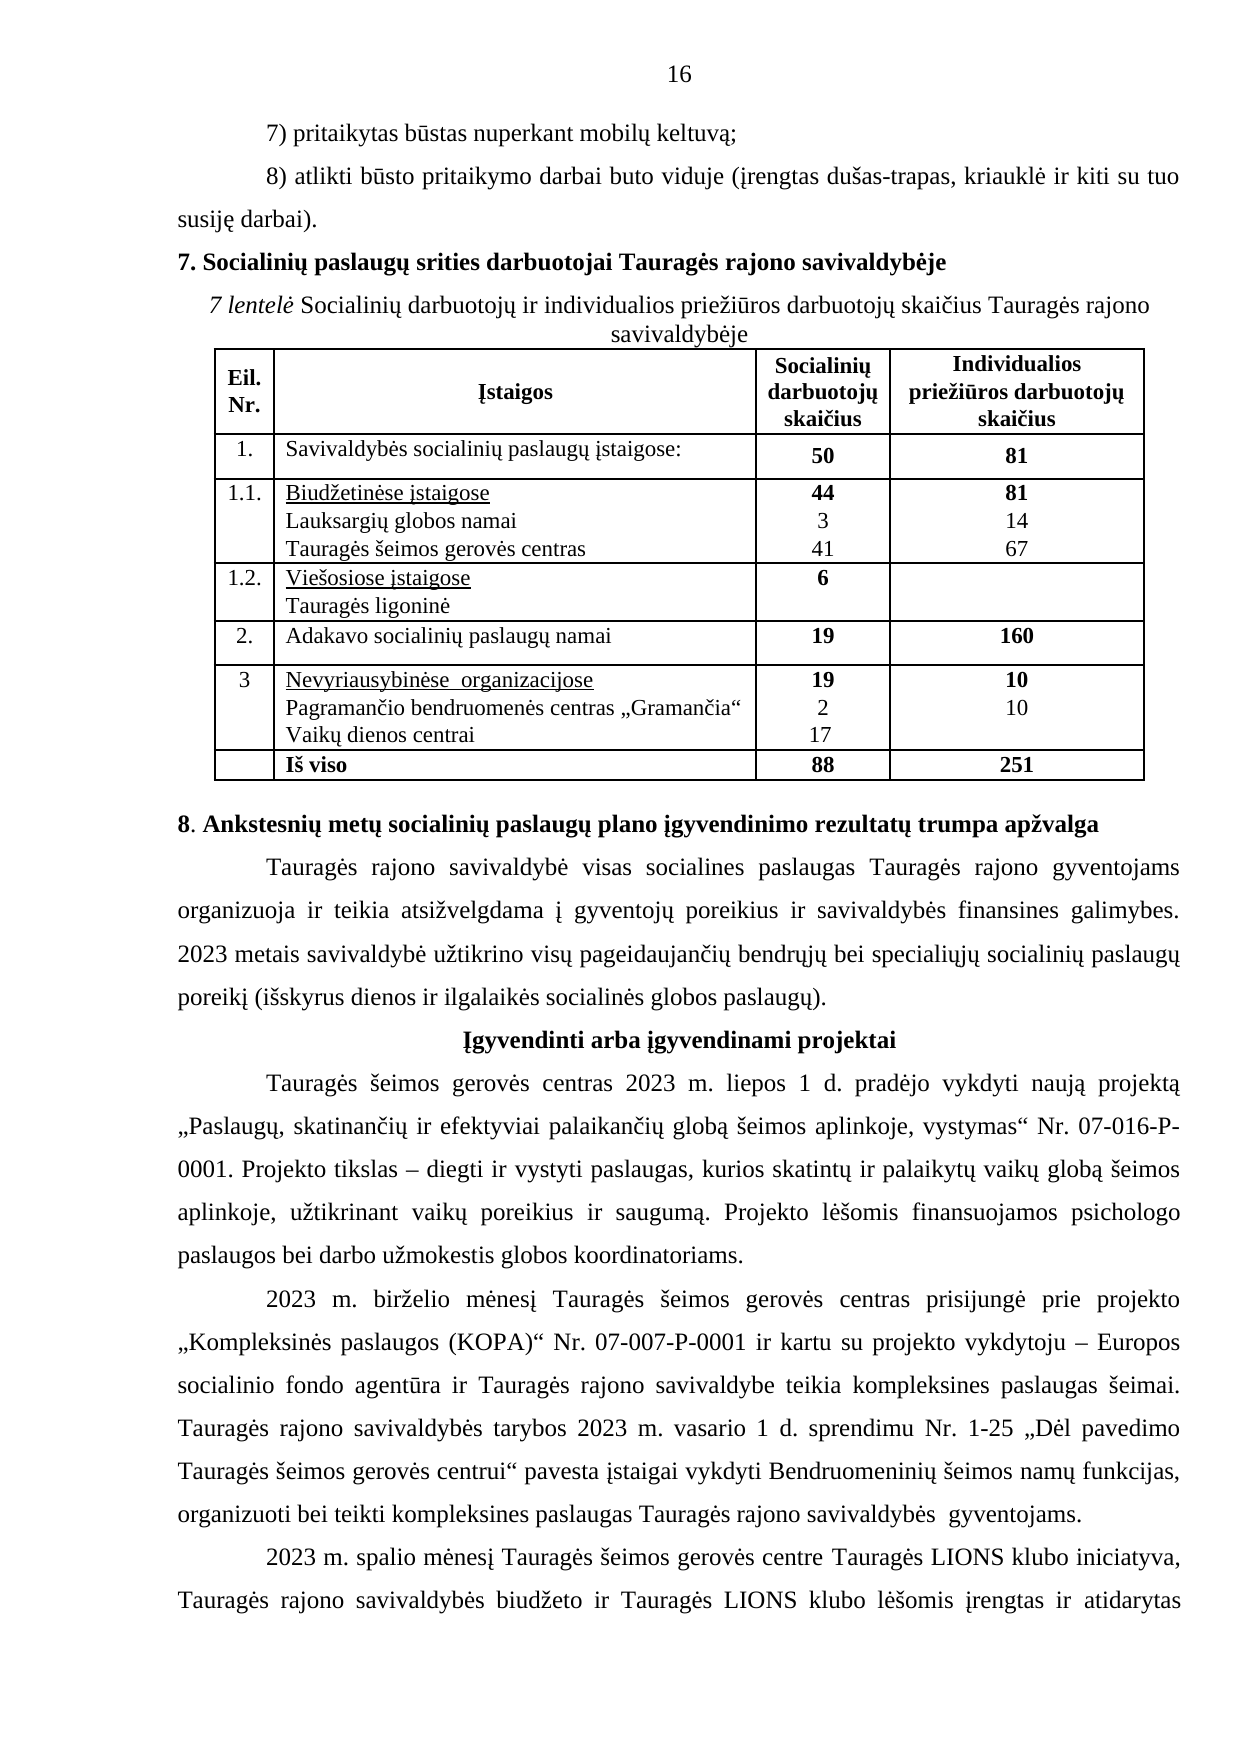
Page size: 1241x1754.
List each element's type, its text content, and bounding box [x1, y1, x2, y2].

table_cell 19 2 17 [757, 666, 889, 749]
table_cell 1. [216, 435, 273, 477]
table_cell 3 [216, 666, 273, 749]
table_cell 251 [891, 751, 1143, 778]
table_cell 19 [757, 622, 889, 664]
text Tauragės rajono savivaldybė visas socialines paslaugas Tauragės rajono gyventojams organizuoja ir teikia atsižvelgdama į gyventojų poreikius ir savivaldybės finansines galimybes. 2023 metais savivaldybė užtikrino visų pageidaujančių bendrųjų bei specialiųjų socialinių paslaugų poreikį (išskyrus dienos ir ilgalaikės socialinės globos paslaugų). [177, 852, 1181, 1011]
table_cell Viešosiose įstaigose Tauragės ligoninė [275, 564, 755, 619]
table_cell 50 [757, 435, 889, 477]
table_cell Biudžetinėse įstaigose Lauksargių globos namai Tauragės šeimos gerovės centras [275, 480, 755, 562]
table_cell 1.1. [216, 480, 273, 562]
table_cell Adakavo socialinių paslaugų namai [275, 622, 755, 664]
text 7 lentelė Socialinių darbuotojų ir individualios priežiūros darbuotojų skaičius Tauragės rajono savivaldybėje [177, 291, 1181, 348]
table_cell 6 [757, 564, 889, 619]
table_cell 44 3 41 [757, 480, 889, 562]
table_cell Savivaldybės socialinių paslaugų įstaigose: [275, 435, 755, 477]
text 7. Socialinių paslaugų srities darbuotojai Tauragės rajono savivaldybėje [177, 247, 1181, 276]
text Tauragės šeimos gerovės centras 2023 m. liepos 1 d. pradėjo vykdyti naują projektą „Paslaugų, skatinančių ir efektyviai palaikančių globą šeimos aplinkoje, vystymas“ Nr. 07-016-P-0001. Projekto tikslas – diegti ir vystyti paslaugas, kurios skatintų ir palaikytų vaikų globą šeimos aplinkoje, užtikrinant vaikų poreikius ir saugumą. Projekto lėšomis finansuojamos psichologo paslaugos bei darbo užmokestis globos koordinatoriams. [177, 1068, 1181, 1269]
table_cell [891, 564, 1143, 619]
text 2023 m. birželio mėnesį Tauragės šeimos gerovės centras prisijungė prie projekto „Kompleksinės paslaugos (KOPA)“ Nr. 07-007-P-0001 ir kartu su projekto vykdytoju – Europos socialinio fondo agentūra ir Tauragės rajono savivaldybe teikia kompleksines paslaugas šeimai. Tauragės rajono savivaldybės tarybos 2023 m. vasario 1 d. sprendimu Nr. 1-25 „Dėl pavedimo Tauragės šeimos gerovės centrui“ pavesta įstaigai vykdyti Bendruomeninių šeimos namų funkcijas, organizuoti bei teikti kompleksines paslaugas Tauragės rajono savivaldybės gyventojams. [177, 1284, 1181, 1528]
table_cell Nevyriausybinėse organizacijose Pagramančio bendruomenės centras „Gramančia“ Vaikų dienos centrai [275, 666, 755, 749]
table_cell [216, 751, 273, 778]
table_header Eil. Nr. [216, 350, 273, 433]
table_cell 81 14 67 [891, 480, 1143, 562]
table_cell 160 [891, 622, 1143, 664]
table_cell Iš viso [275, 751, 755, 778]
table_cell 81 [891, 435, 1143, 477]
table_cell 88 [757, 751, 889, 778]
text 8) atlikti būsto pritaikymo darbai buto viduje (įrengtas dušas-trapas, kriauklė ir kiti su tuo susiję darbai). [177, 161, 1181, 233]
table_header Įstaigos [275, 350, 755, 433]
text 2023 m. spalio mėnesį Tauragės šeimos gerovės centre Tauragės LIONS klubo iniciatyva, Tauragės rajono savivaldybės biudžeto ir Tauragės LIONS klubo lėšomis įrengtas ir atidarytas [177, 1542, 1181, 1614]
table_cell 10 10 [891, 666, 1143, 749]
text 8. Ankstesnių metų socialinių paslaugų plano įgyvendinimo rezultatų trumpa apžvalga [177, 809, 1181, 838]
table_cell 1.2. [216, 564, 273, 619]
text Įgyvendinti arba įgyvendinami projektai [177, 1025, 1181, 1054]
text 7) pritaikytas būstas nuperkant mobilų keltuvą; [177, 118, 1181, 147]
table_cell 2. [216, 622, 273, 664]
table_header Individualios priežiūros darbuotojų skaičius [891, 350, 1143, 433]
table_header Socialinių darbuotojų skaičius [757, 350, 889, 433]
